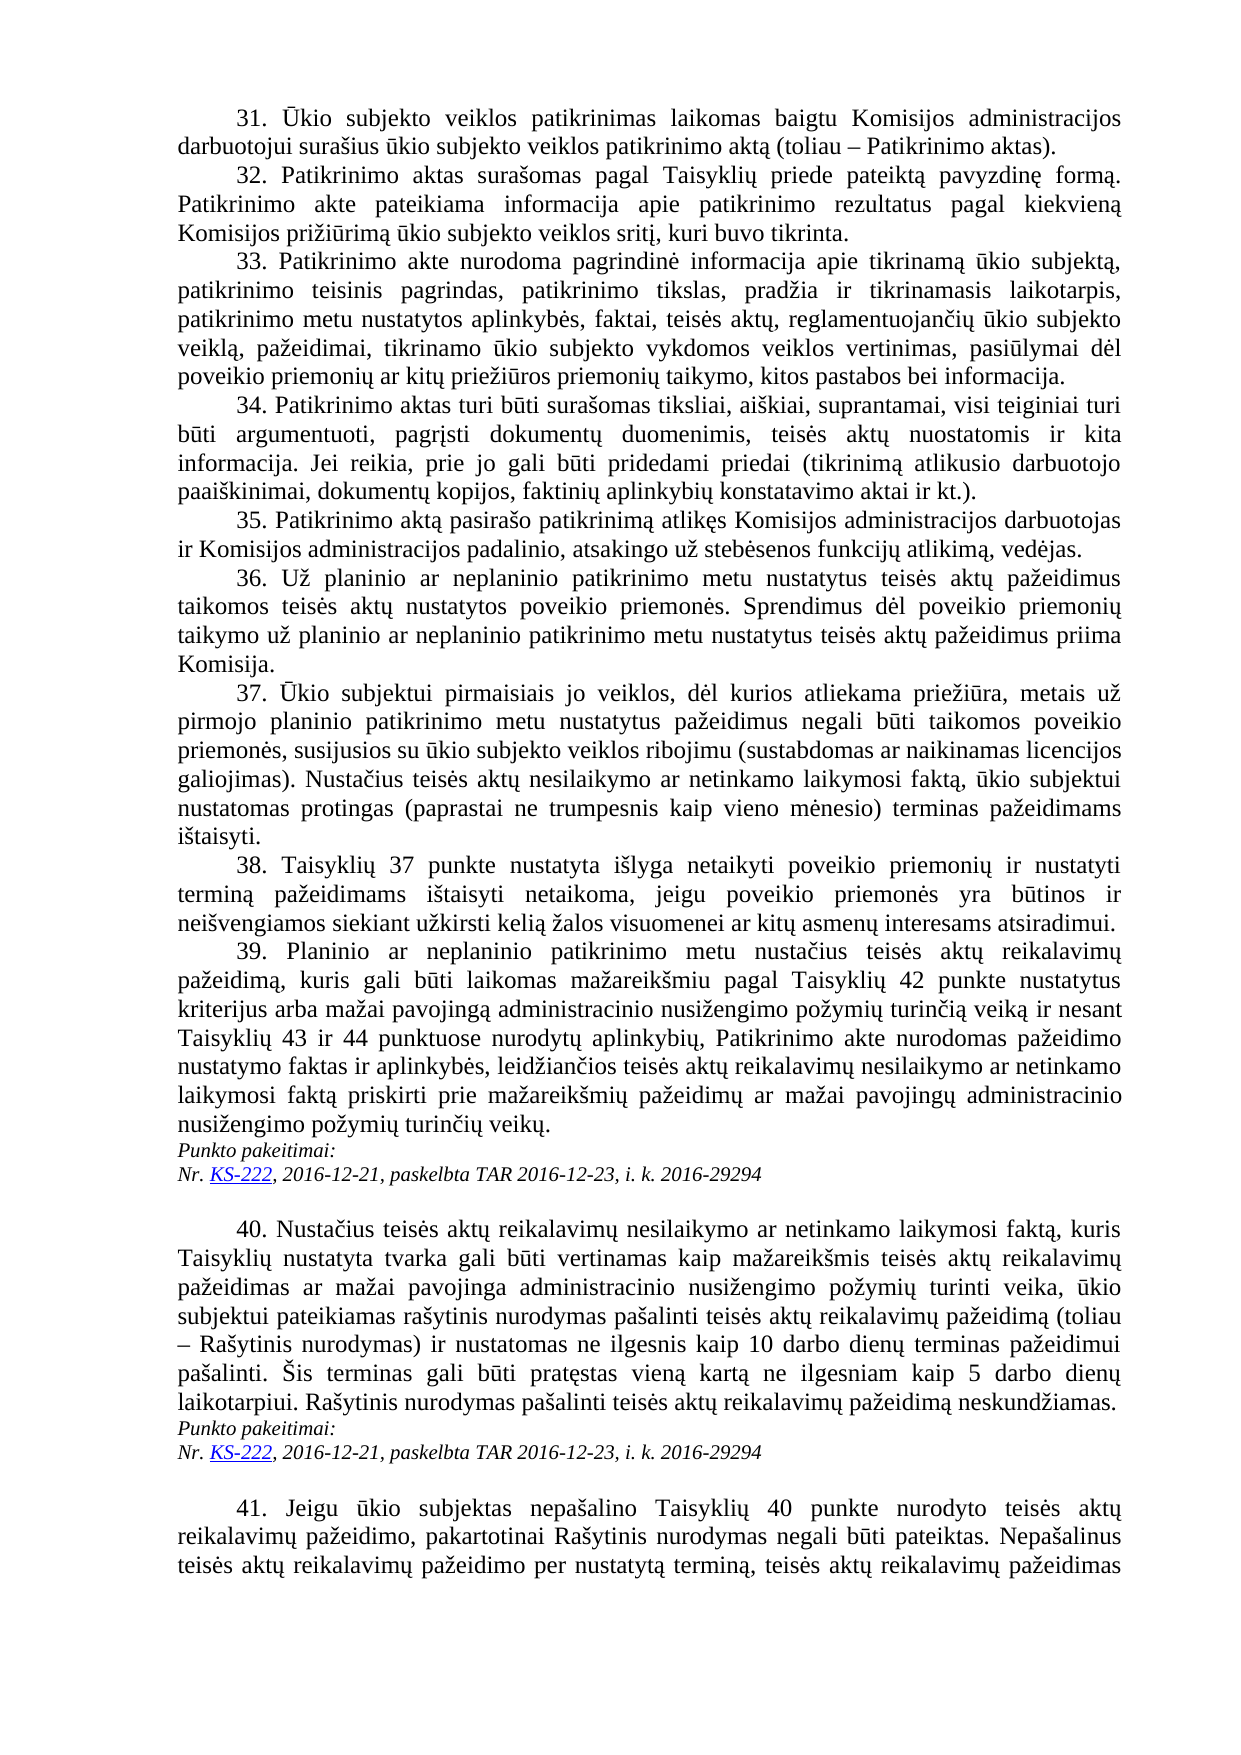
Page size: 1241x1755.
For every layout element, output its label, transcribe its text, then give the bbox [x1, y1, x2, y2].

text 31. Ūkio subjekto veiklos patikrinimas laikomas baigtu Komisijos administracijos darbuotojui surašius ūkio subjekto veiklos patikrinimo aktą (toliau – Patikrinimo aktas). [177, 103, 1122, 160]
text 41. Jeigu ūkio subjektas nepašalino Taisyklių 40 punkte nurodyto teisės aktų reikalavimų pažeidimo, pakartotinai Rašytinis nurodymas negali būti pateiktas. Nepašalinus teisės aktų reikalavimų pažeidimo per nustatytą terminą, teisės aktų reikalavimų pažeidimas [177, 1493, 1122, 1579]
text Punkto pakeitimai: [177, 1416, 1122, 1440]
text 35. Patikrinimo aktą pasirašo patikrinimą atlikęs Komisijos administracijos darbuotojas ir Komisijos administracijos padalinio, atsakingo už stebėsenos funkcijų atlikimą, vedėjas. [177, 505, 1122, 563]
text Nr. KS-222, 2016-12-21, paskelbta TAR 2016-12-23, i. k. 2016-29294 [177, 1440, 1122, 1464]
text 37. Ūkio subjektui pirmaisiais jo veiklos, dėl kurios atliekama priežiūra, metais už pirmojo planinio patikrinimo metu nustatytus pažeidimus negali būti taikomos poveikio priemonės, susijusios su ūkio subjekto veiklos ribojimu (sustabdomas ar naikinamas licencijos galiojimas). Nustačius teisės aktų nesilaikymo ar netinkamo laikymosi faktą, ūkio subjektui nustatomas protingas (paprastai ne trumpesnis kaip vieno mėnesio) terminas pažeidimams ištaisyti. [177, 678, 1122, 850]
text 33. Patikrinimo akte nurodoma pagrindinė informacija apie tikrinamą ūkio subjektą, patikrinimo teisinis pagrindas, patikrinimo tikslas, pradžia ir tikrinamasis laikotarpis, patikrinimo metu nustatytos aplinkybės, faktai, teisės aktų, reglamentuojančių ūkio subjekto veiklą, pažeidimai, tikrinamo ūkio subjekto vykdomos veiklos vertinimas, pasiūlymai dėl poveikio priemonių ar kitų priežiūros priemonių taikymo, kitos pastabos bei informacija. [177, 246, 1122, 390]
text 32. Patikrinimo aktas surašomas pagal Taisyklių priede pateiktą pavyzdinę formą. Patikrinimo akte pateikiama informacija apie patikrinimo rezultatus pagal kiekvieną Komisijos prižiūrimą ūkio subjekto veiklos sritį, kuri buvo tikrinta. [177, 160, 1122, 246]
text 40. Nustačius teisės aktų reikalavimų nesilaikymo ar netinkamo laikymosi faktą, kuris Taisyklių nustatyta tvarka gali būti vertinamas kaip mažareikšmis teisės aktų reikalavimų pažeidimas ar mažai pavojinga administracinio nusižengimo požymių turinti veika, ūkio subjektui pateikiamas rašytinis nurodymas pašalinti teisės aktų reikalavimų pažeidimą (toliau – Rašytinis nurodymas) ir nustatomas ne ilgesnis kaip 10 darbo dienų terminas pažeidimui pašalinti. Šis terminas gali būti pratęstas vieną kartą ne ilgesniam kaip 5 darbo dienų laikotarpiui. Rašytinis nurodymas pašalinti teisės aktų reikalavimų pažeidimą neskundžiamas. [177, 1214, 1122, 1416]
text Punkto pakeitimai: [177, 1138, 1122, 1162]
text 39. Planinio ar neplaninio patikrinimo metu nustačius teisės aktų reikalavimų pažeidimą, kuris gali būti laikomas mažareikšmiu pagal Taisyklių 42 punkte nustatytus kriterijus arba mažai pavojingą administracinio nusižengimo požymių turinčią veiką ir nesant Taisyklių 43 ir 44 punktuose nurodytų aplinkybių, Patikrinimo akte nurodomas pažeidimo nustatymo faktas ir aplinkybės, leidžiančios teisės aktų reikalavimų nesilaikymo ar netinkamo laikymosi faktą priskirti prie mažareikšmių pažeidimų ar mažai pavojingų administracinio nusižengimo požymių turinčių veikų. [177, 936, 1122, 1138]
text 34. Patikrinimo aktas turi būti surašomas tiksliai, aiškiai, suprantamai, visi teiginiai turi būti argumentuoti, pagrįsti dokumentų duomenimis, teisės aktų nuostatomis ir kita informacija. Jei reikia, prie jo gali būti pridedami priedai (tikrinimą atlikusio darbuotojo paaiškinimai, dokumentų kopijos, faktinių aplinkybių konstatavimo aktai ir kt.). [177, 390, 1122, 505]
text Nr. KS-222, 2016-12-21, paskelbta TAR 2016-12-23, i. k. 2016-29294 [177, 1162, 1122, 1186]
text 38. Taisyklių 37 punkte nustatyta išlyga netaikyti poveikio priemonių ir nustatyti terminą pažeidimams ištaisyti netaikoma, jeigu poveikio priemonės yra būtinos ir neišvengiamos siekiant užkirsti kelią žalos visuomenei ar kitų asmenų interesams atsiradimui. [177, 850, 1122, 936]
text 36. Už planinio ar neplaninio patikrinimo metu nustatytus teisės aktų pažeidimus taikomos teisės aktų nustatytos poveikio priemonės. Sprendimus dėl poveikio priemonių taikymo už planinio ar neplaninio patikrinimo metu nustatytus teisės aktų pažeidimus priima Komisija. [177, 563, 1122, 678]
